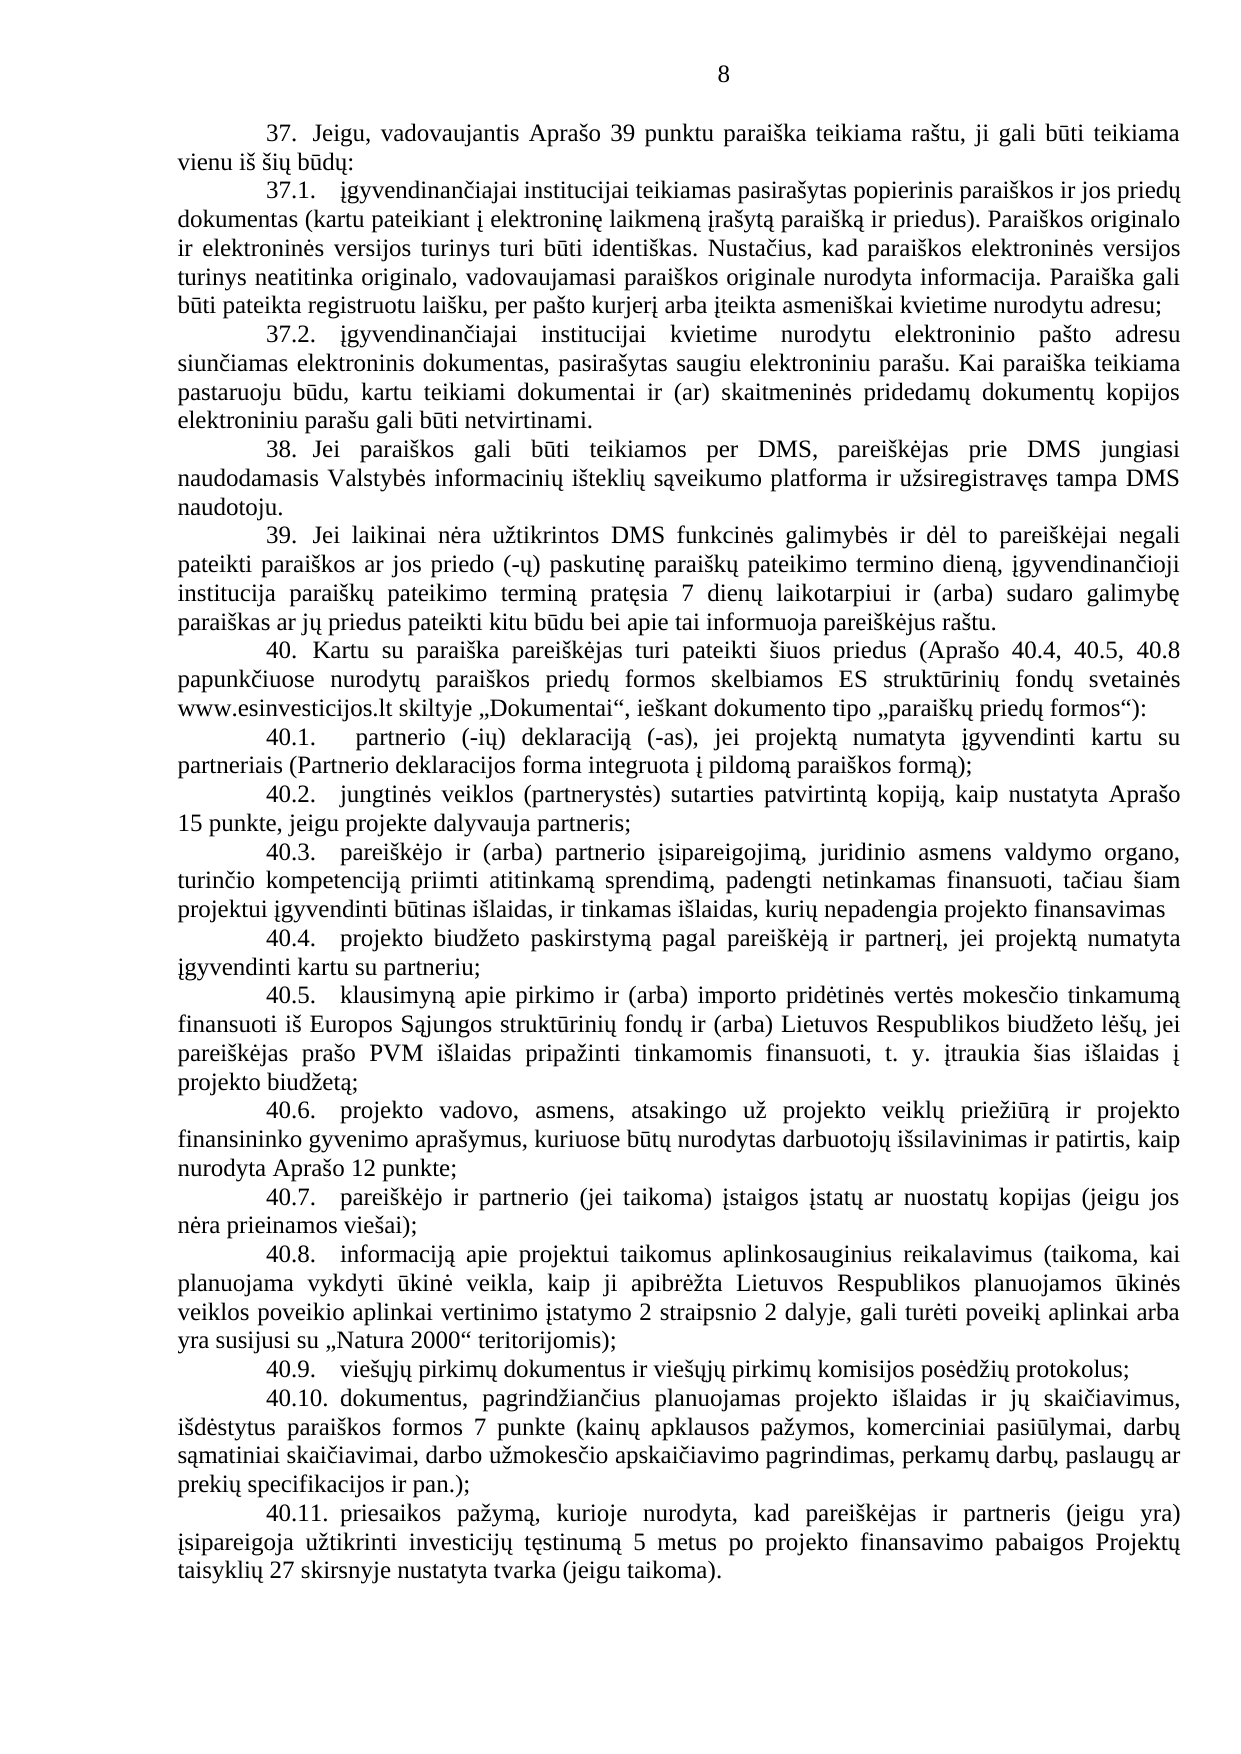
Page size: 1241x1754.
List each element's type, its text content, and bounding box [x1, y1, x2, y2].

text 37.2. įgyvendinančiajai institucijai kvietime nurodytu elektroninio pašto adresu siunčiamas elektroninis dokumentas, pasirašytas saugiu elektroniniu parašu. Kai paraiška teikiama pastaruoju būdu, kartu teikiami dokumentai ir (ar) skaitmeninės pridedamų dokumentų kopijos elektroniniu parašu gali būti netvirtinami. [177, 319, 1181, 434]
text 40.6. projekto vadovo, asmens, atsakingo už projekto veiklų priežiūrą ir projekto finansininko gyvenimo aprašymus, kuriuose būtų nurodytas darbuotojų išsilavinimas ir patirtis, kaip nurodyta Aprašo 12 punkte; [177, 1096, 1181, 1182]
text 40.8. informaciją apie projektui taikomus aplinkosauginius reikalavimus (taikoma, kai planuojama vykdyti ūkinė veikla, kaip ji apibrėžta Lietuvos Respublikos planuojamos ūkinės veiklos poveikio aplinkai vertinimo įstatymo 2 straipsnio 2 dalyje, gali turėti poveikį aplinkai arba yra susijusi su „Natura 2000“ teritorijomis); [177, 1239, 1181, 1354]
text 40.1. partnerio (-ių) deklaraciją (-as), jei projektą numatyta įgyvendinti kartu su partneriais (Partnerio deklaracijos forma integruota į pildomą paraiškos formą); [177, 722, 1181, 779]
text 40. Kartu su paraiška pareiškėjas turi pateikti šiuos priedus (Aprašo 40.4, 40.5, 40.8 papunkčiuose nurodytų paraiškos priedų formos skelbiamos ES struktūrinių fondų svetainės www.esinvesticijos.lt skiltyje „Dokumentai“, ieškant dokumento tipo „paraiškų priedų formos“): [177, 636, 1181, 722]
text 37.1. įgyvendinančiajai institucijai teikiamas pasirašytas popierinis paraiškos ir jos priedų dokumentas (kartu pateikiant į elektroninę laikmeną įrašytą paraišką ir priedus). Paraiškos originalo ir elektroninės versijos turinys turi būti identiškas. Nustačius, kad paraiškos elektroninės versijos turinys neatitinka originalo, vadovaujamasi paraiškos originale nurodyta informacija. Paraiška gali būti pateikta registruotu laišku, per pašto kurjerį arba įteikta asmeniškai kvietime nurodytu adresu; [177, 176, 1181, 319]
text 37. Jeigu, vadovaujantis Aprašo 39 punktu paraiška teikiama raštu, ji gali būti teikiama vienu iš šių būdų: [177, 118, 1181, 176]
text 40.9. viešųjų pirkimų dokumentus ir viešųjų pirkimų komisijos posėdžių protokolus; [177, 1354, 1181, 1383]
text 40.7. pareiškėjo ir partnerio (jei taikoma) įstaigos įstatų ar nuostatų kopijas (jeigu jos nėra prieinamos viešai); [177, 1182, 1181, 1239]
text 40.3. pareiškėjo ir (arba) partnerio įsipareigojimą, juridinio asmens valdymo organo, turinčio kompetenciją priimti atitinkamą sprendimą, padengti netinkamas finansuoti, tačiau šiam projektui įgyvendinti būtinas išlaidas, ir tinkamas išlaidas, kurių nepadengia projekto finansavimas [177, 837, 1181, 923]
text 39. Jei laikinai nėra užtikrintos DMS funkcinės galimybės ir dėl to pareiškėjai negali pateikti paraiškos ar jos priedo (-ų) paskutinę paraiškų pateikimo termino dieną, įgyvendinančioji institucija paraiškų pateikimo terminą pratęsia 7 dienų laikotarpiui ir (arba) sudaro galimybę paraiškas ar jų priedus pateikti kitu būdu bei apie tai informuoja pareiškėjus raštu. [177, 521, 1181, 636]
text 40.4. projekto biudžeto paskirstymą pagal pareiškėją ir partnerį, jei projektą numatyta įgyvendinti kartu su partneriu; [177, 923, 1181, 981]
text 40.11. priesaikos pažymą, kurioje nurodyta, kad pareiškėjas ir partneris (jeigu yra) įsipareigoja užtikrinti investicijų tęstinumą 5 metus po projekto finansavimo pabaigos Projektų taisyklių 27 skirsnyje nustatyta tvarka (jeigu taikoma). [177, 1498, 1181, 1584]
text 40.10. dokumentus, pagrindžiančius planuojamas projekto išlaidas ir jų skaičiavimus, išdėstytus paraiškos formos 7 punkte (kainų apklausos pažymos, komerciniai pasiūlymai, darbų sąmatiniai skaičiavimai, darbo užmokesčio apskaičiavimo pagrindimas, perkamų darbų, paslaugų ar prekių specifikacijos ir pan.); [177, 1383, 1181, 1498]
text 38. Jei paraiškos gali būti teikiamos per DMS, pareiškėjas prie DMS jungiasi naudodamasis Valstybės informacinių išteklių sąveikumo platforma ir užsiregistravęs tampa DMS naudotoju. [177, 434, 1181, 521]
text 40.5. klausimyną apie pirkimo ir (arba) importo pridėtinės vertės mokesčio tinkamumą finansuoti iš Europos Sąjungos struktūrinių fondų ir (arba) Lietuvos Respublikos biudžeto lėšų, jei pareiškėjas prašo PVM išlaidas pripažinti tinkamomis finansuoti, t. y. įtraukia šias išlaidas į projekto biudžetą; [177, 981, 1181, 1096]
text 40.2. jungtinės veiklos (partnerystės) sutarties patvirtintą kopiją, kaip nustatyta Aprašo 15 punkte, jeigu projekte dalyvauja partneris; [177, 779, 1181, 837]
